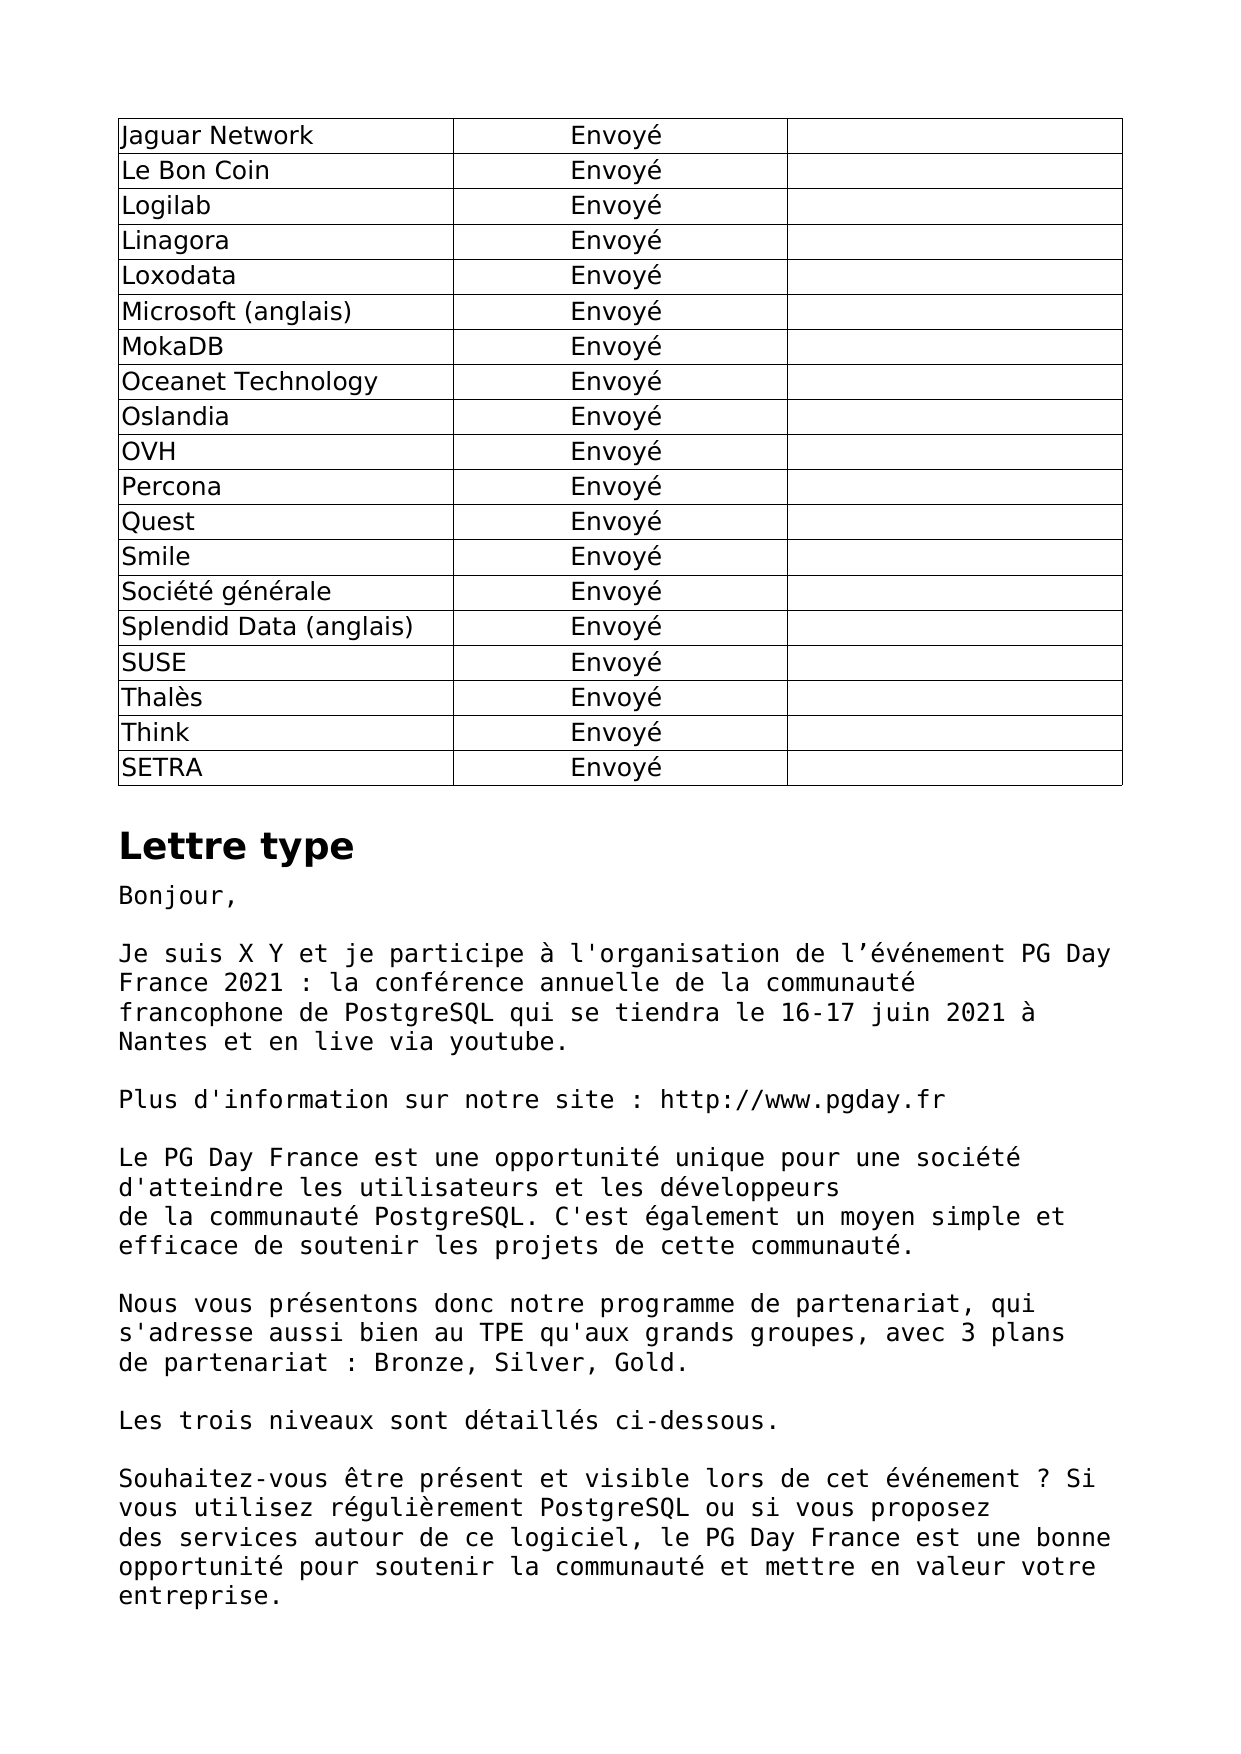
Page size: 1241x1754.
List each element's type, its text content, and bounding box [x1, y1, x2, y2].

table_cell [788, 540, 1122, 574]
table_cell [788, 119, 1122, 153]
table_cell Envoyé [454, 716, 787, 750]
table_cell Le Bon Coin [119, 154, 453, 188]
table_cell Thalès [119, 681, 453, 715]
table_cell [788, 470, 1122, 504]
table_cell Oceanet Technology [119, 365, 453, 399]
table_cell Envoyé [454, 400, 787, 434]
table_cell [788, 400, 1122, 434]
text Bonjour, Je suis X Y et je participe à l'organisation de l’événement PG Day France 2021 : la conférence annuelle de la communauté francophone de PostgreSQL qui se tiendra le 16-17 juin 2021 à Nantes et en live via youtube. Plus d'information sur notre site : http://www.pgday.fr Le PG Day France est une opportunité unique pour une société d'atteindre les utilisateurs et les développeurs de la communauté PostgreSQL. C'est également un moyen simple et efficace de soutenir les projets de cette communauté. Nous vous présentons donc notre programme de partenariat, qui s'adresse aussi bien au TPE qu'aux grands groupes, avec 3 plans de partenariat : Bronze, Silver, Gold. Les trois niveaux sont détaillés ci-dessous. Souhaitez-vous être présent et visible lors de cet événement ? Si vous utilisez régulièrement PostgreSQL ou si vous proposez des services autour de ce logiciel, le PG Day France est une bonne opportunité pour soutenir la communauté et mettre en valeur votre entreprise. [118, 881, 1122, 1610]
table_cell Envoyé [454, 189, 787, 223]
table_cell Envoyé [454, 681, 787, 715]
table_cell Loxodata [119, 260, 453, 294]
table_cell Société générale [119, 576, 453, 609]
table_cell Envoyé [454, 260, 787, 294]
table_cell [788, 260, 1122, 294]
table_cell Envoyé [454, 576, 787, 609]
table_cell [788, 225, 1122, 258]
table_cell [788, 611, 1122, 645]
table_cell Microsoft (anglais) [119, 295, 453, 329]
table_cell Jaguar Network [119, 119, 453, 153]
table_cell Envoyé [454, 435, 787, 469]
table_cell Smile [119, 540, 453, 574]
table_cell [788, 330, 1122, 364]
table_cell Quest [119, 505, 453, 539]
table_cell [788, 716, 1122, 750]
table_cell [788, 681, 1122, 715]
table_cell [788, 576, 1122, 609]
table_cell Envoyé [454, 751, 787, 785]
table_cell Envoyé [454, 295, 787, 329]
table_cell [788, 751, 1122, 785]
table_cell Envoyé [454, 611, 787, 645]
table_cell Envoyé [454, 330, 787, 364]
table_cell Think [119, 716, 453, 750]
table_cell [788, 365, 1122, 399]
subtitle Lettre type [118, 825, 1122, 869]
table_cell Envoyé [454, 646, 787, 680]
table_cell [788, 154, 1122, 188]
table_cell Envoyé [454, 154, 787, 188]
table_cell Envoyé [454, 505, 787, 539]
table_cell [788, 189, 1122, 223]
table_cell Envoyé [454, 540, 787, 574]
table_cell [788, 505, 1122, 539]
table_cell OVH [119, 435, 453, 469]
table_cell [788, 646, 1122, 680]
table_cell Envoyé [454, 365, 787, 399]
table_cell Logilab [119, 189, 453, 223]
table_cell Envoyé [454, 225, 787, 258]
table_cell [788, 295, 1122, 329]
table_cell SUSE [119, 646, 453, 680]
table_cell SETRA [119, 751, 453, 785]
table_cell Percona [119, 470, 453, 504]
table_cell Envoyé [454, 470, 787, 504]
table_cell Linagora [119, 225, 453, 258]
table_cell Envoyé [454, 119, 787, 153]
table_cell [788, 435, 1122, 469]
table_cell Splendid Data (anglais) [119, 611, 453, 645]
table_cell Oslandia [119, 400, 453, 434]
table_cell MokaDB [119, 330, 453, 364]
